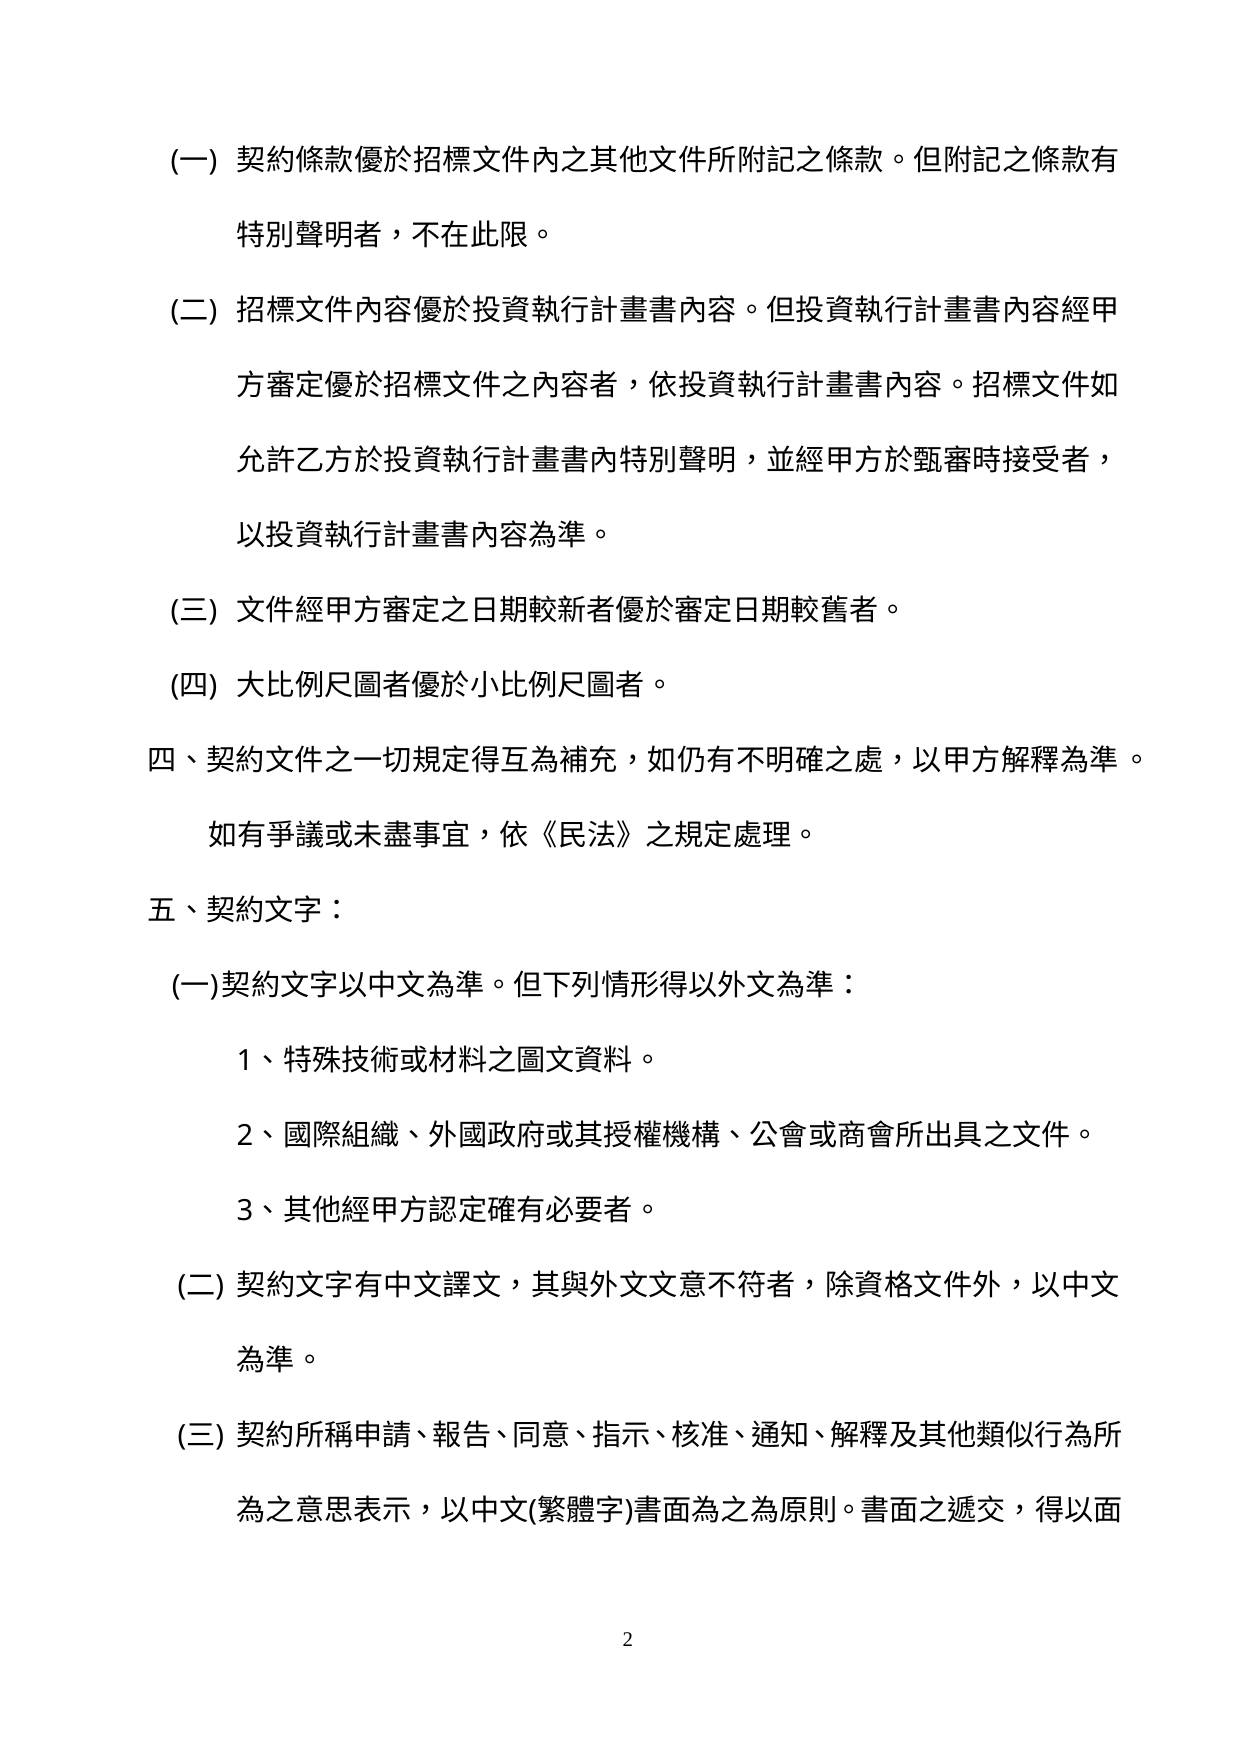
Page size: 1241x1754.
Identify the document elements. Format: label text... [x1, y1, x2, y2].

list 招標文件內容優於投資執行計畫書內容。但投資執行計畫書內容經甲方審定優於招標文件之內容者，依投資執行計畫書內容。招標文件如允許乙方於投資執行計畫書內特別聲明，並經甲方於甄審時接受者，以投資執行計畫書內容為準。 [170, 270, 1122, 570]
list 契約文件之一切規定得互為補充，如仍有不明確之處，以甲方解釋為準。如有爭議或未盡事宜，依《民法》之規定處理。 [148, 720, 1122, 870]
list 文件經甲方審定之日期較新者優於審定日期較舊者。 [170, 570, 1122, 645]
list 契約文字以中文為準。但下列情形得以外文為準： [172, 945, 1122, 1020]
list 國際組織、外國政府或其授權機構、公會或商會所出具之文件。 [233, 1095, 1122, 1170]
list 大比例尺圖者優於小比例尺圖者。 [170, 645, 1122, 720]
list 其他經甲方認定確有必要者。 [233, 1170, 1122, 1245]
list 契約文字有中文譯文，其與外文文意不符者，除資格文件外，以中文為準。 [177, 1245, 1122, 1395]
list 契約所稱申請、報告、同意、指示、核准、通知、解釋及其他類似行為所為之意思表示，以中文(繁體字)書面為之為原則。書面之遞交，得以面 [177, 1395, 1122, 1545]
list 契約條款優於招標文件內之其他文件所附記之條款。但附記之條款有特別聲明者，不在此限。 [170, 120, 1122, 270]
list 契約文字： [148, 870, 1122, 945]
list 特殊技術或材料之圖文資料。 [233, 1020, 1122, 1095]
